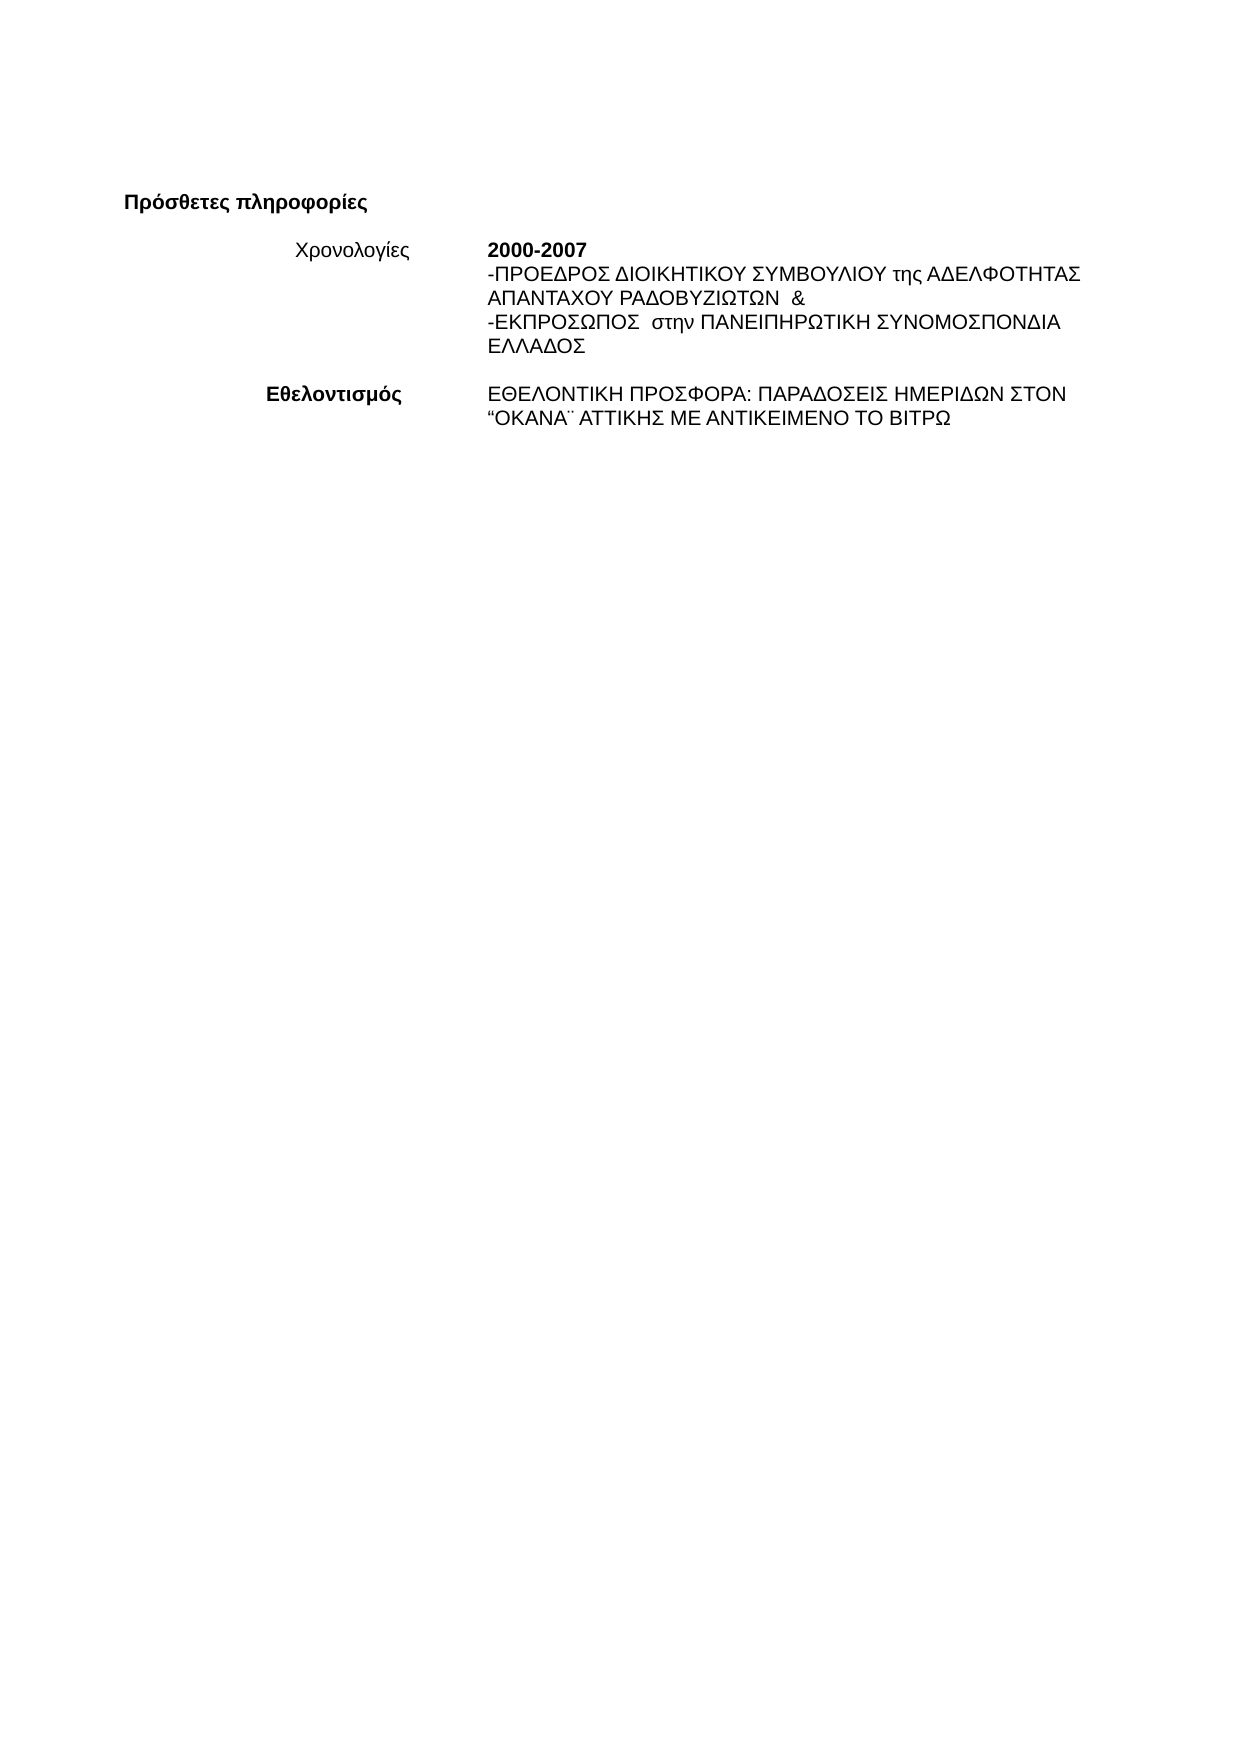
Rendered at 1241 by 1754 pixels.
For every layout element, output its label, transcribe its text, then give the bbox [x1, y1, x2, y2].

text Πρόσθετες πληροφορίες [118, 190, 1122, 214]
text Εθελοντισμός ΕΘΕΛΟΝΤΙΚΗ ΠΡΟΣΦΟΡΑ: ΠΑΡΑΔΟΣΕΙΣ ΗΜΕΡΙΔΩΝ ΣΤΟΝ “ΟΚΑΝΑ¨ ΑΤΤΙΚΗΣ ΜΕ ΑΝΤΙΚΕΙΜΕΝΟ ΤΟ ΒΙΤΡΩ [118, 382, 1122, 429]
text ΕΛΛΑΔΟΣ [118, 334, 1122, 358]
text Χρονολογίες 2000-2007 [118, 238, 1122, 262]
text -ΠΡΟΕΔΡΟΣ ΔΙΟΙΚΗΤΙΚΟΥ ΣΥΜΒΟΥΛΙΟΥ της ΑΔΕΛΦΟΤΗΤΑΣ ΑΠΑΝΤΑΧΟΥ ΡΑΔΟΒΥΖΙΩΤΩΝ & [118, 262, 1122, 310]
text -ΕΚΠΡΟΣΩΠΟΣ στην ΠΑΝΕΙΠΗΡΩΤΙΚΗ ΣΥΝΟΜΟΣΠΟΝΔΙΑ [118, 310, 1122, 334]
